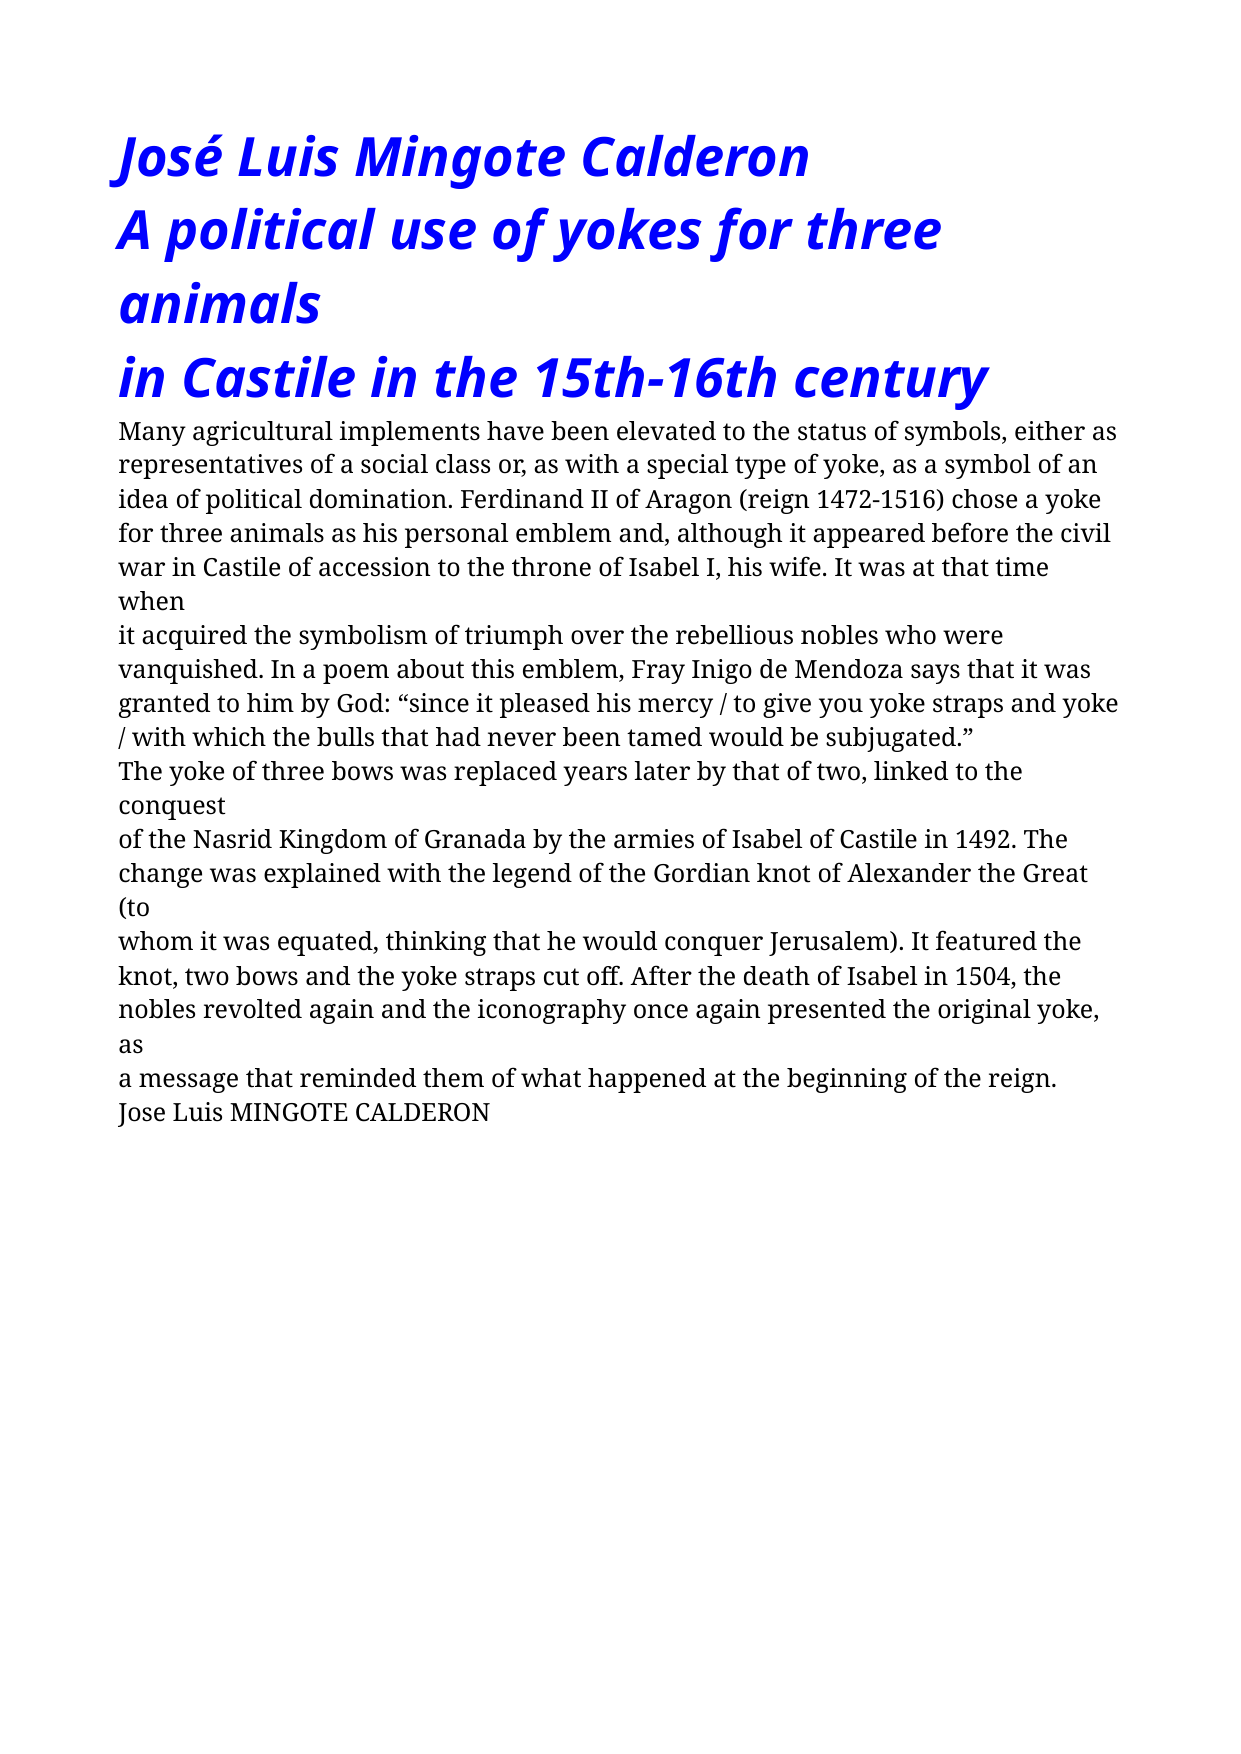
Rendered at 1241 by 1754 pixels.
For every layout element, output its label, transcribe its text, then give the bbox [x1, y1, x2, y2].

text A political use of yokes for three animals [118, 192, 1122, 339]
text representatives of a social class or, as with a special type of yoke, as a symbol of an [118, 447, 1122, 481]
text change was explained with the legend of the Gordian knot of Alexander the Great (to [118, 856, 1122, 924]
text whom it was equated, thinking that he would conquer Jerusalem). It featured the [118, 924, 1122, 958]
text in Castile in the 15th-16th century [118, 339, 1122, 413]
text war in Castile of accession to the throne of Isabel I, his wife. It was at that time when [118, 549, 1122, 617]
text it acquired the symbolism of triumph over the rebellious nobles who were [118, 617, 1122, 652]
text a message that reminded them of what happened at the beginning of the reign. [118, 1060, 1122, 1094]
text idea of political domination. Ferdinand II of Aragon (reign 1472-1516) chose a yoke [118, 481, 1122, 515]
text Many agricultural implements have been elevated to the status of symbols, either as [118, 413, 1122, 447]
text knot, two bows and the yoke straps cut off. After the death of Isabel in 1504, the [118, 958, 1122, 992]
text granted to him by God: “since it pleased his mercy / to give you yoke straps and yoke [118, 686, 1122, 720]
text / with which the bulls that had never been tamed would be subjugated.” [118, 720, 1122, 754]
text for three animals as his personal emblem and, although it appeared before the civil [118, 515, 1122, 549]
text vanquished. In a poem about this emblem, Fray Inigo de Mendoza says that it was [118, 652, 1122, 686]
text The yoke of three bows was replaced years later by that of two, linked to the conquest [118, 754, 1122, 822]
text of the Nasrid Kingdom of Granada by the armies of Isabel of Castile in 1492. The [118, 822, 1122, 856]
text Jose Luis MINGOTE CALDERON [118, 1094, 1122, 1128]
text José Luis Mingote Calderon [118, 118, 1122, 192]
text nobles revolted again and the iconography once again presented the original yoke, as [118, 992, 1122, 1060]
